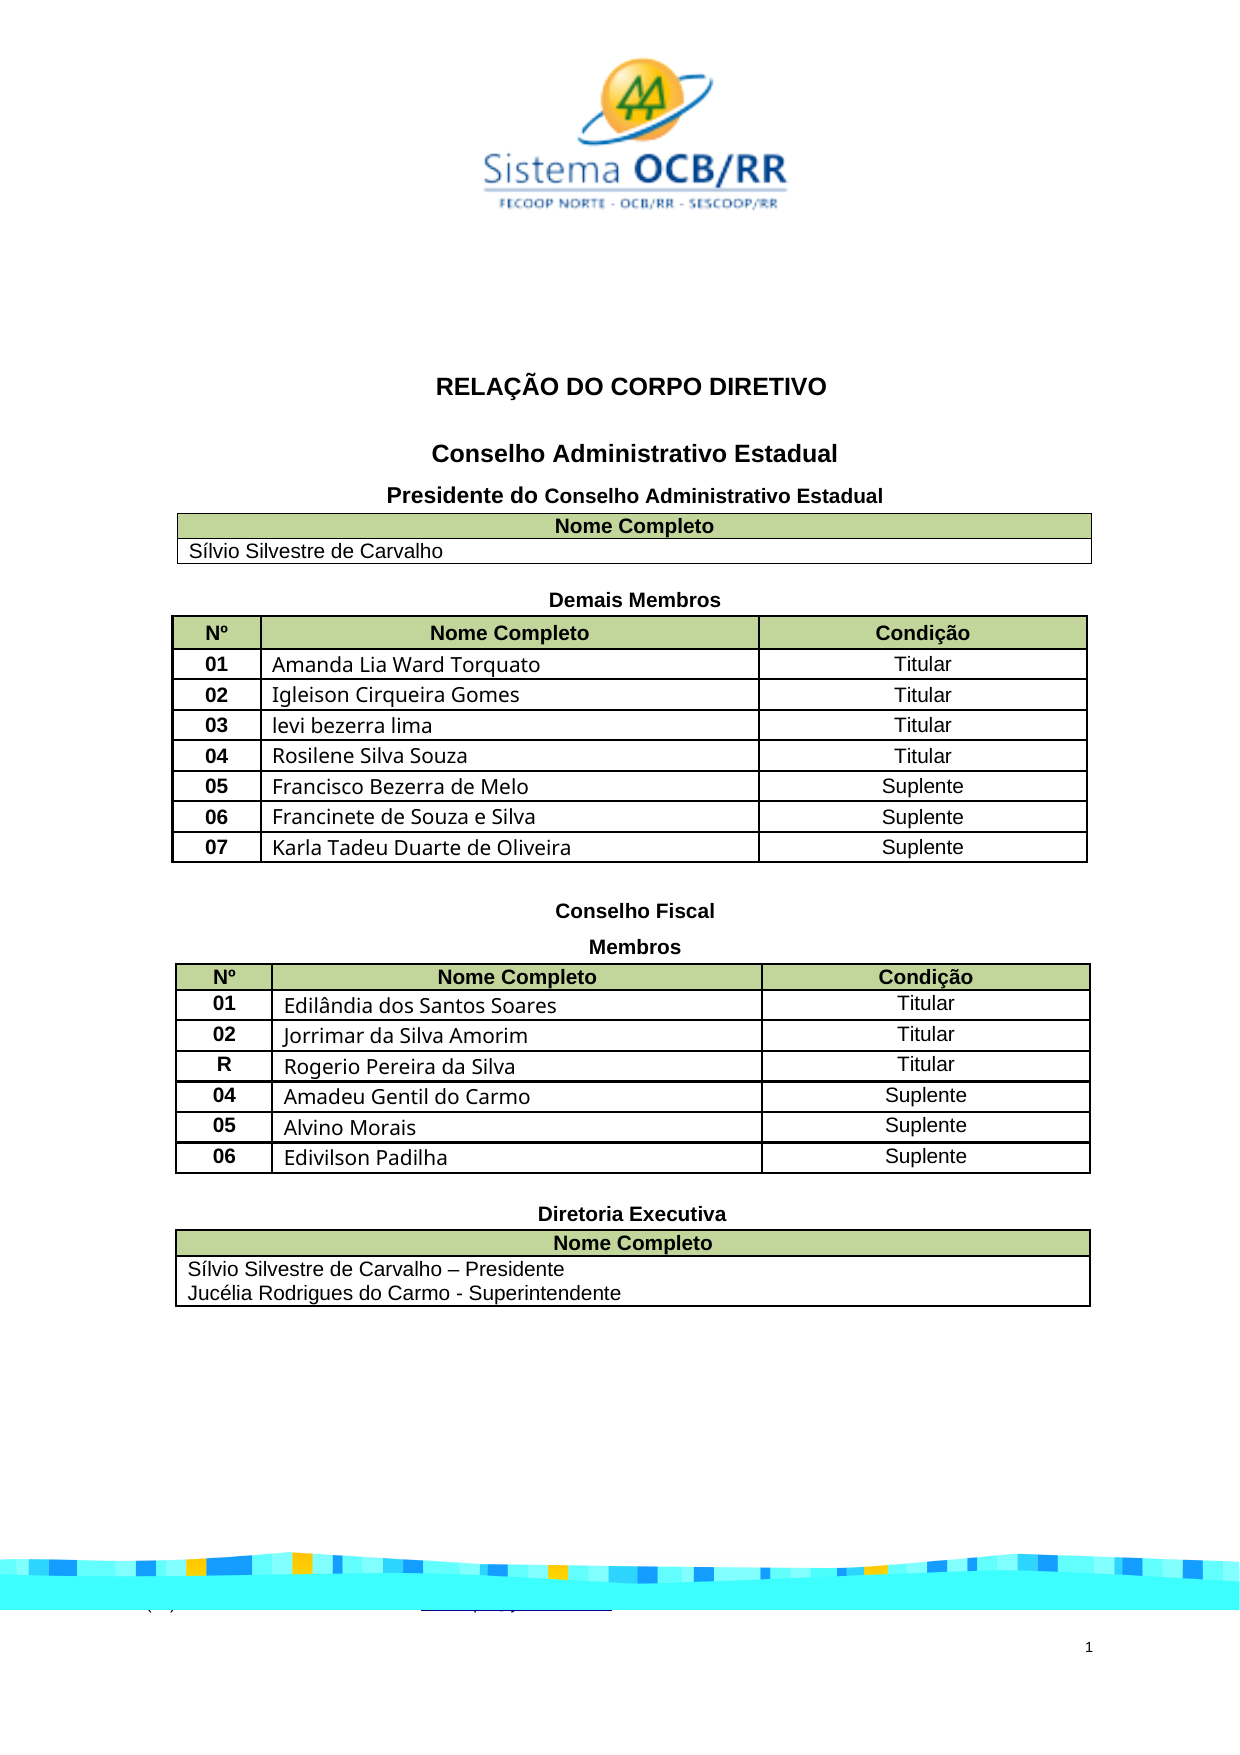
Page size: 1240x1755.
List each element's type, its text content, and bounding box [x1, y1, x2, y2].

table_cell Titular [763, 991, 1089, 1019]
text Conselho Fiscal [177, 899, 1093, 923]
table_cell 04 [174, 741, 260, 770]
table_cell 01 [174, 650, 260, 678]
table_cell Francisco Bezerra de Melo [262, 772, 758, 800]
table_cell Edilândia dos Santos Soares [273, 991, 761, 1019]
table_cell Rosilene Silva Souza [262, 741, 758, 770]
table_header Nº [177, 965, 271, 989]
table_header Condição [760, 617, 1086, 648]
table_cell Titular [760, 650, 1086, 678]
table_cell Francinete de Souza e Silva [262, 802, 758, 831]
table_cell Titular [763, 1052, 1089, 1080]
text Demais Membros [177, 588, 1093, 612]
table_cell Titular [760, 680, 1086, 709]
table_cell Amadeu Gentil do Carmo [273, 1083, 761, 1111]
table_cell 04 [177, 1083, 271, 1111]
text RELAÇÃO DO CORPO DIRETIVO [177, 372, 1093, 401]
table_cell 02 [177, 1021, 271, 1050]
table_cell Suplente [760, 772, 1086, 800]
table_cell Sílvio Silvestre de Carvalho – Presidente Jucélia Rodrigues do Carmo - Superintendente [177, 1257, 1089, 1305]
table_cell 07 [174, 833, 260, 861]
text Diretoria Executiva [177, 1201, 1093, 1225]
table_cell Sílvio Silvestre de Carvalho [178, 539, 1091, 563]
table_cell 03 [174, 711, 260, 739]
table_cell Titular [763, 1021, 1089, 1050]
table_cell Rogerio Pereira da Silva [273, 1052, 761, 1080]
table_header Nome Completo [273, 965, 761, 989]
table_cell Karla Tadeu Duarte de Oliveira [262, 833, 758, 861]
text Conselho Administrativo Estadual [177, 439, 1093, 468]
table_header Condição [763, 965, 1089, 989]
table_cell 05 [177, 1113, 271, 1141]
table_cell Suplente [763, 1113, 1089, 1141]
table_cell 01 [177, 991, 271, 1019]
table_cell Suplente [763, 1144, 1089, 1172]
text Membros [177, 935, 1093, 959]
text Presidente do Conselho Administrativo Estadual [177, 482, 1093, 509]
table_cell Titular [760, 711, 1086, 739]
table_cell 02 [174, 680, 260, 709]
table_cell Suplente [760, 833, 1086, 861]
table_cell levi bezerra lima [262, 711, 758, 739]
table_cell Amanda Lia Ward Torquato [262, 650, 758, 678]
table_header Nome Completo [178, 514, 1091, 538]
table_cell Suplente [760, 802, 1086, 831]
table_cell Igleison Cirqueira Gomes [262, 680, 758, 709]
table_cell Edivilson Padilha [273, 1144, 761, 1172]
table_cell 05 [174, 772, 260, 800]
table_header Nome Completo [177, 1231, 1089, 1255]
table_cell Alvino Morais [273, 1113, 761, 1141]
table_cell 06 [177, 1144, 271, 1172]
table_cell Suplente [763, 1083, 1089, 1111]
table_cell R [177, 1052, 271, 1080]
table_cell 06 [174, 802, 260, 831]
table_cell Titular [760, 741, 1086, 770]
table_cell Jorrimar da Silva Amorim [273, 1021, 761, 1050]
table_header Nome Completo [262, 617, 758, 648]
table_header Nº [174, 617, 260, 648]
